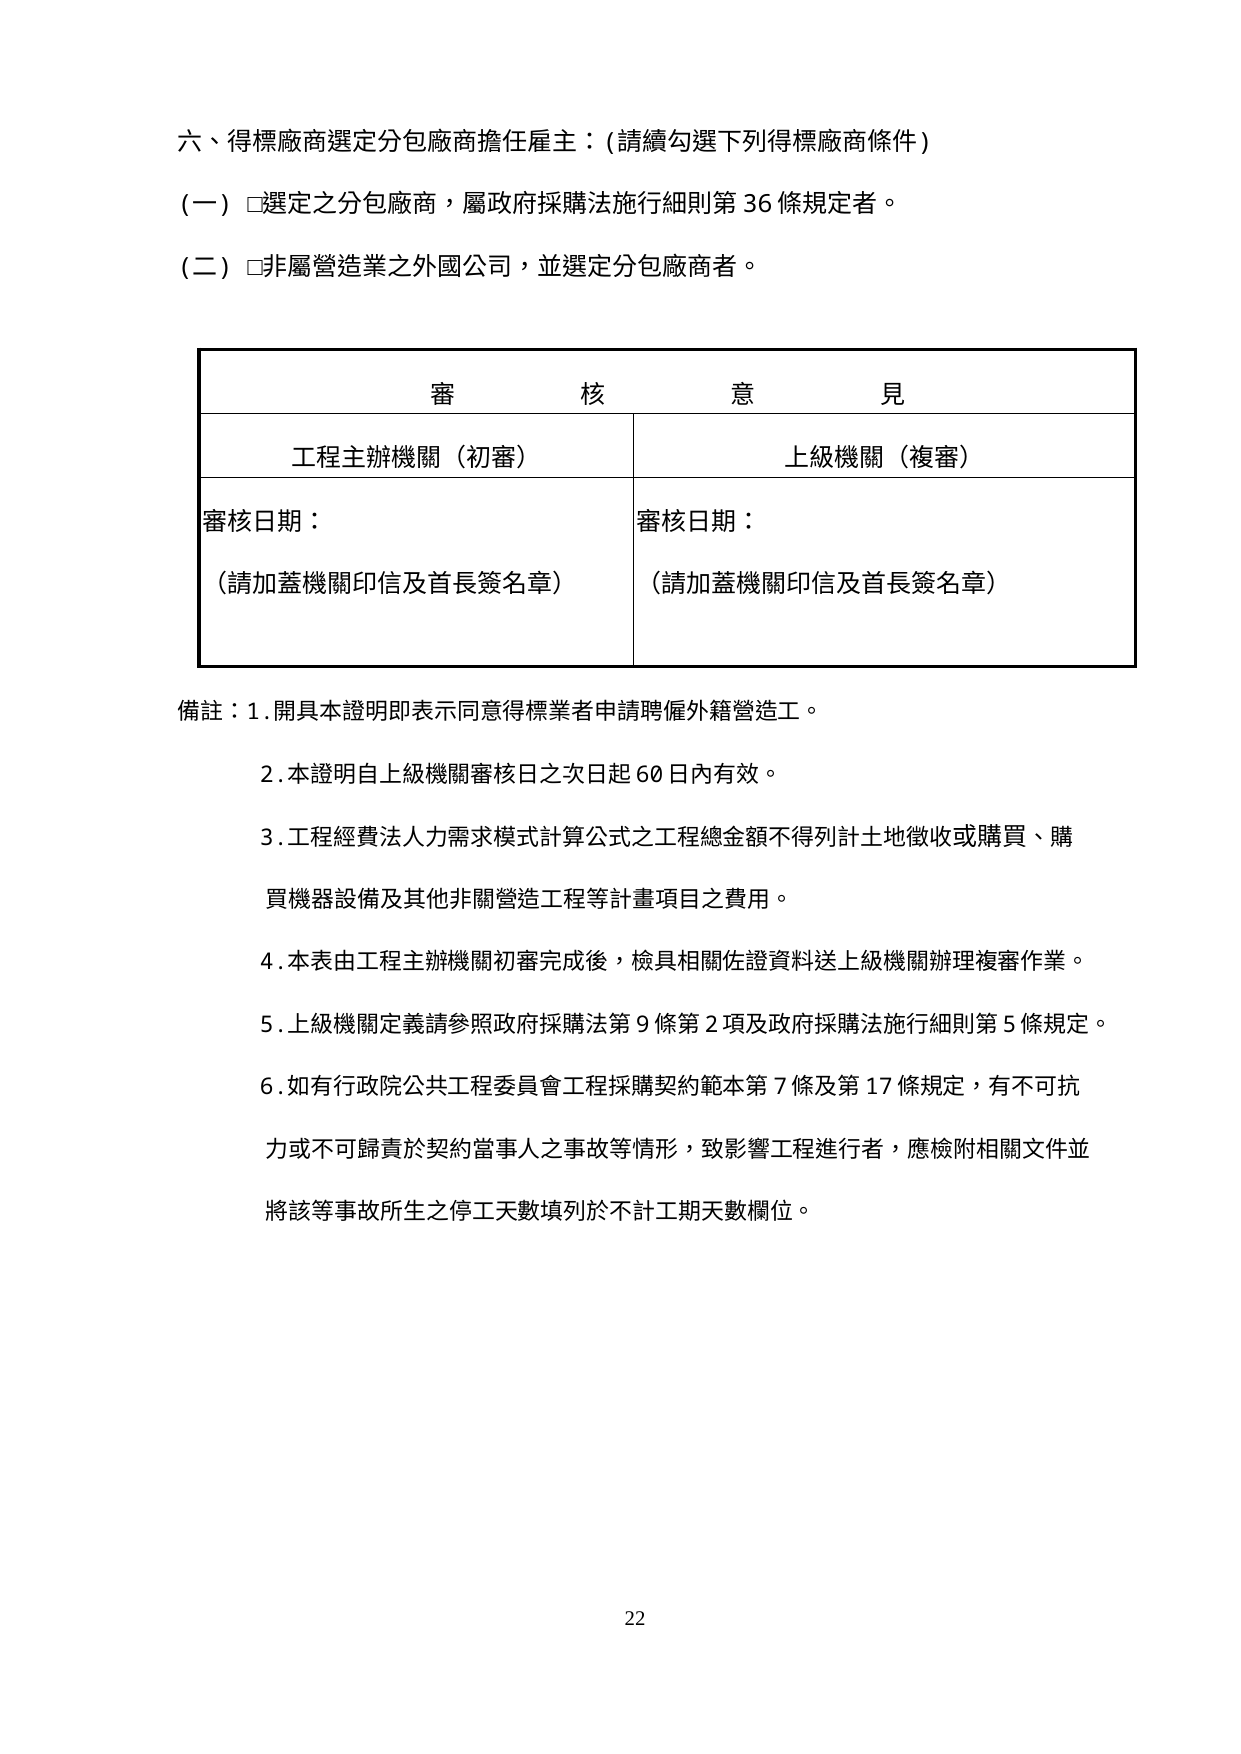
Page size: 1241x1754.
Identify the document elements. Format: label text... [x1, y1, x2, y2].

text 4.本表由工程主辦機關初審完成後，檢具相關佐證資料送上級機關辦理複審作業。 [177, 918, 1093, 981]
text 6.如有行政院公共工程委員會工程採購契約範本第7條及第17條規定，有不可抗力或不可歸責於契約當事人之事故等情形，致影響工程進行者，應檢附相關文件並將該等事故所生之停工天數填列於不計工期天數欄位。 [177, 1043, 1093, 1231]
text 六、得標廠商選定分包廠商擔任雇主：(請續勾選下列得標廠商條件) [177, 97, 1157, 160]
text (一) □選定之分包廠商，屬政府採購法施行細則第36條規定者。 [177, 160, 1157, 222]
text 2.本證明自上級機關審核日之次日起60日內有效。 [177, 731, 1093, 793]
text (二) □非屬營造業之外國公司，並選定分包廠商者。 [177, 222, 1157, 285]
text 5.上級機關定義請參照政府採購法第9條第2項及政府採購法施行細則第5條規定。 [177, 981, 1107, 1043]
table_cell 工程主辦機關（初審） [201, 414, 633, 477]
table_cell 審核日期： （請加蓋機關印信及首長簽名章） [634, 478, 1134, 665]
text 3.工程經費法人力需求模式計算公式之工程總金額不得列計土地徵收或購買、購買機器設備及其他非關營造工程等計畫項目之費用。 [177, 793, 1093, 918]
table_cell 上級機關（複審） [634, 414, 1134, 477]
text 備註：1.開具本證明即表示同意得標業者申請聘僱外籍營造工。 [177, 668, 1093, 731]
table_cell 審核日期： （請加蓋機關印信及首長簽名章） [201, 478, 633, 665]
table_header 審 核 意 見 [201, 351, 1134, 413]
